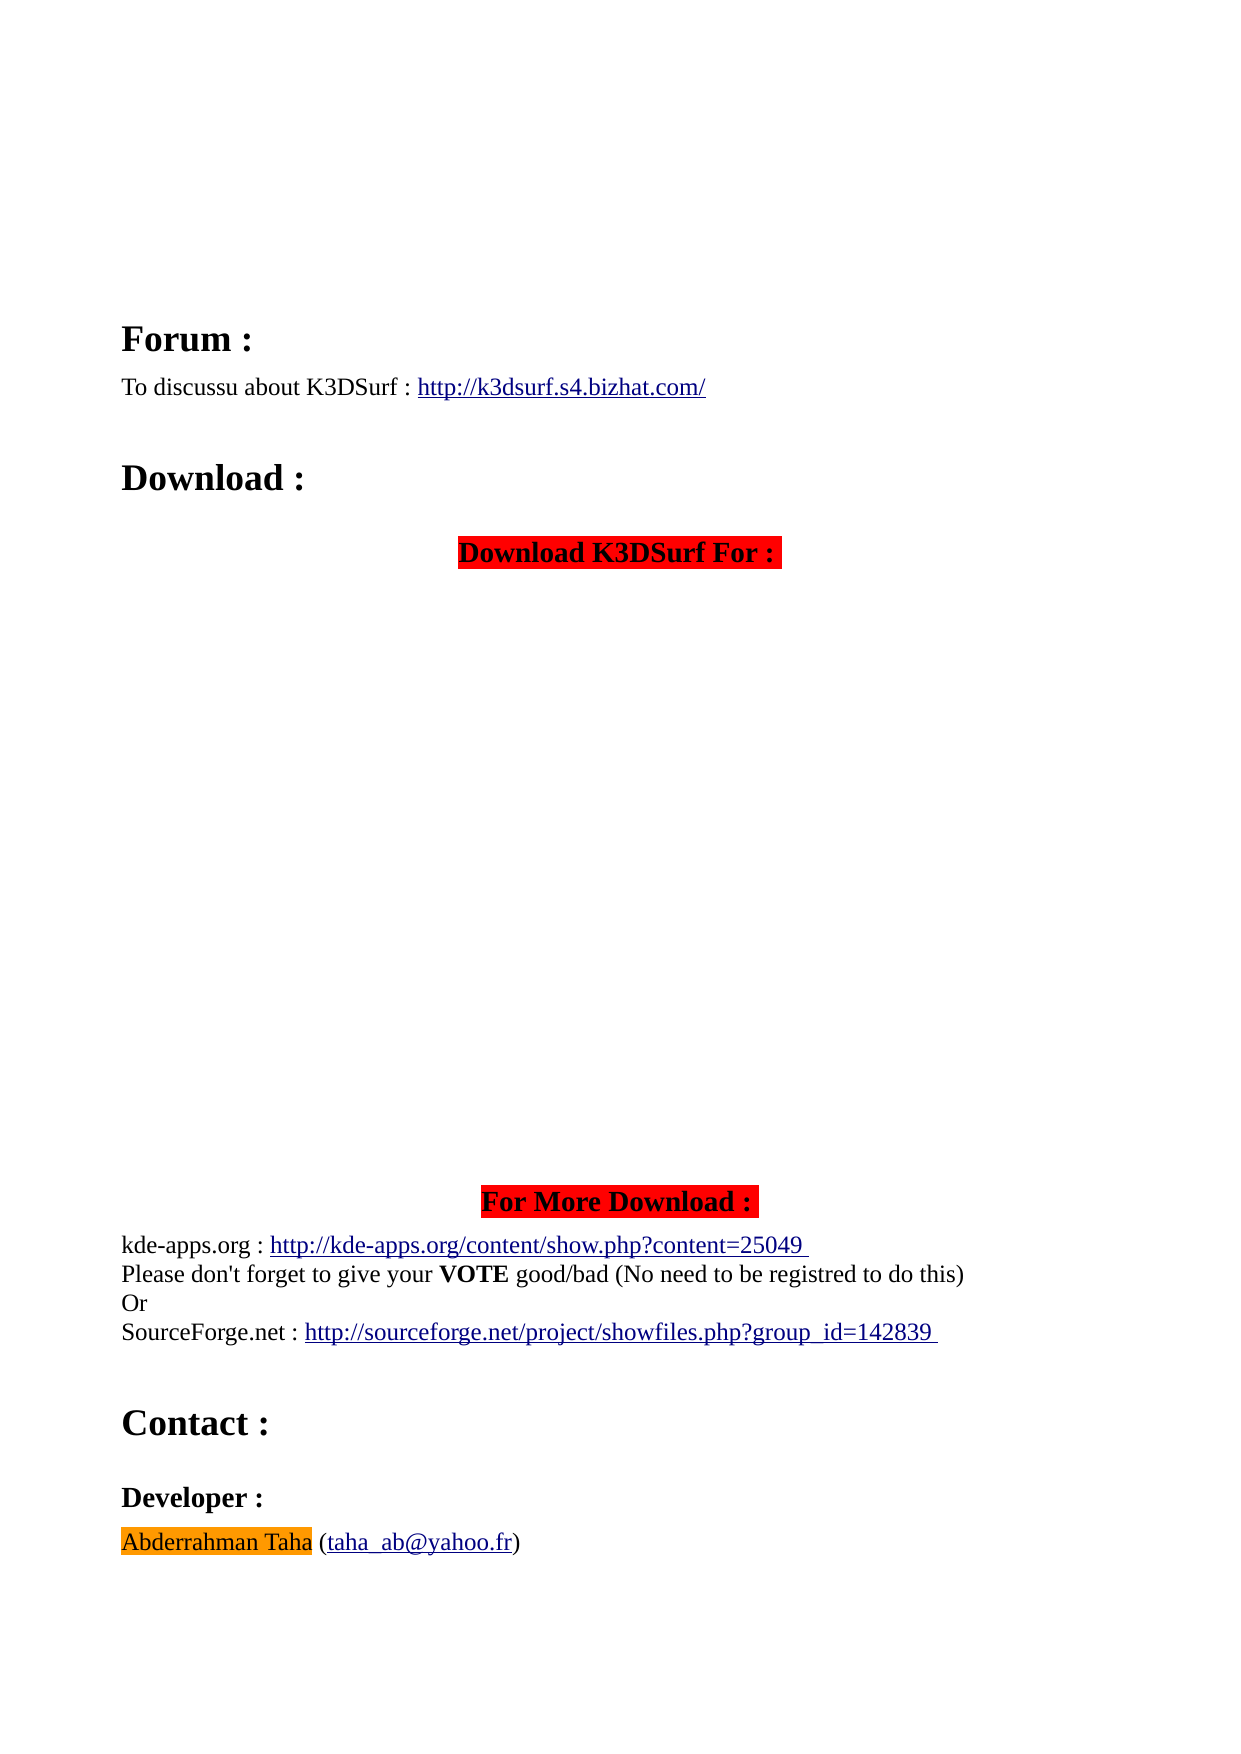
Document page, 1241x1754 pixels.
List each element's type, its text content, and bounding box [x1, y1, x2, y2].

table_header Forum : To discussu about K3DSurf : http://k3dsurf.s4.bizhat.com/ Download : Download K3DSurf For : For More Download : kde-apps.org : http://kde-apps.org/content/show.php?content=25049 Please don't forget to give your VOTE good/bad (No need to be registred to do this) Or SourceForge.net : http://sourceforge.net/project/showfiles.php?group_id=142839 Contact : Developer : Abderrahman Taha (taha_ab@yahoo.fr) [118, 118, 1122, 1588]
